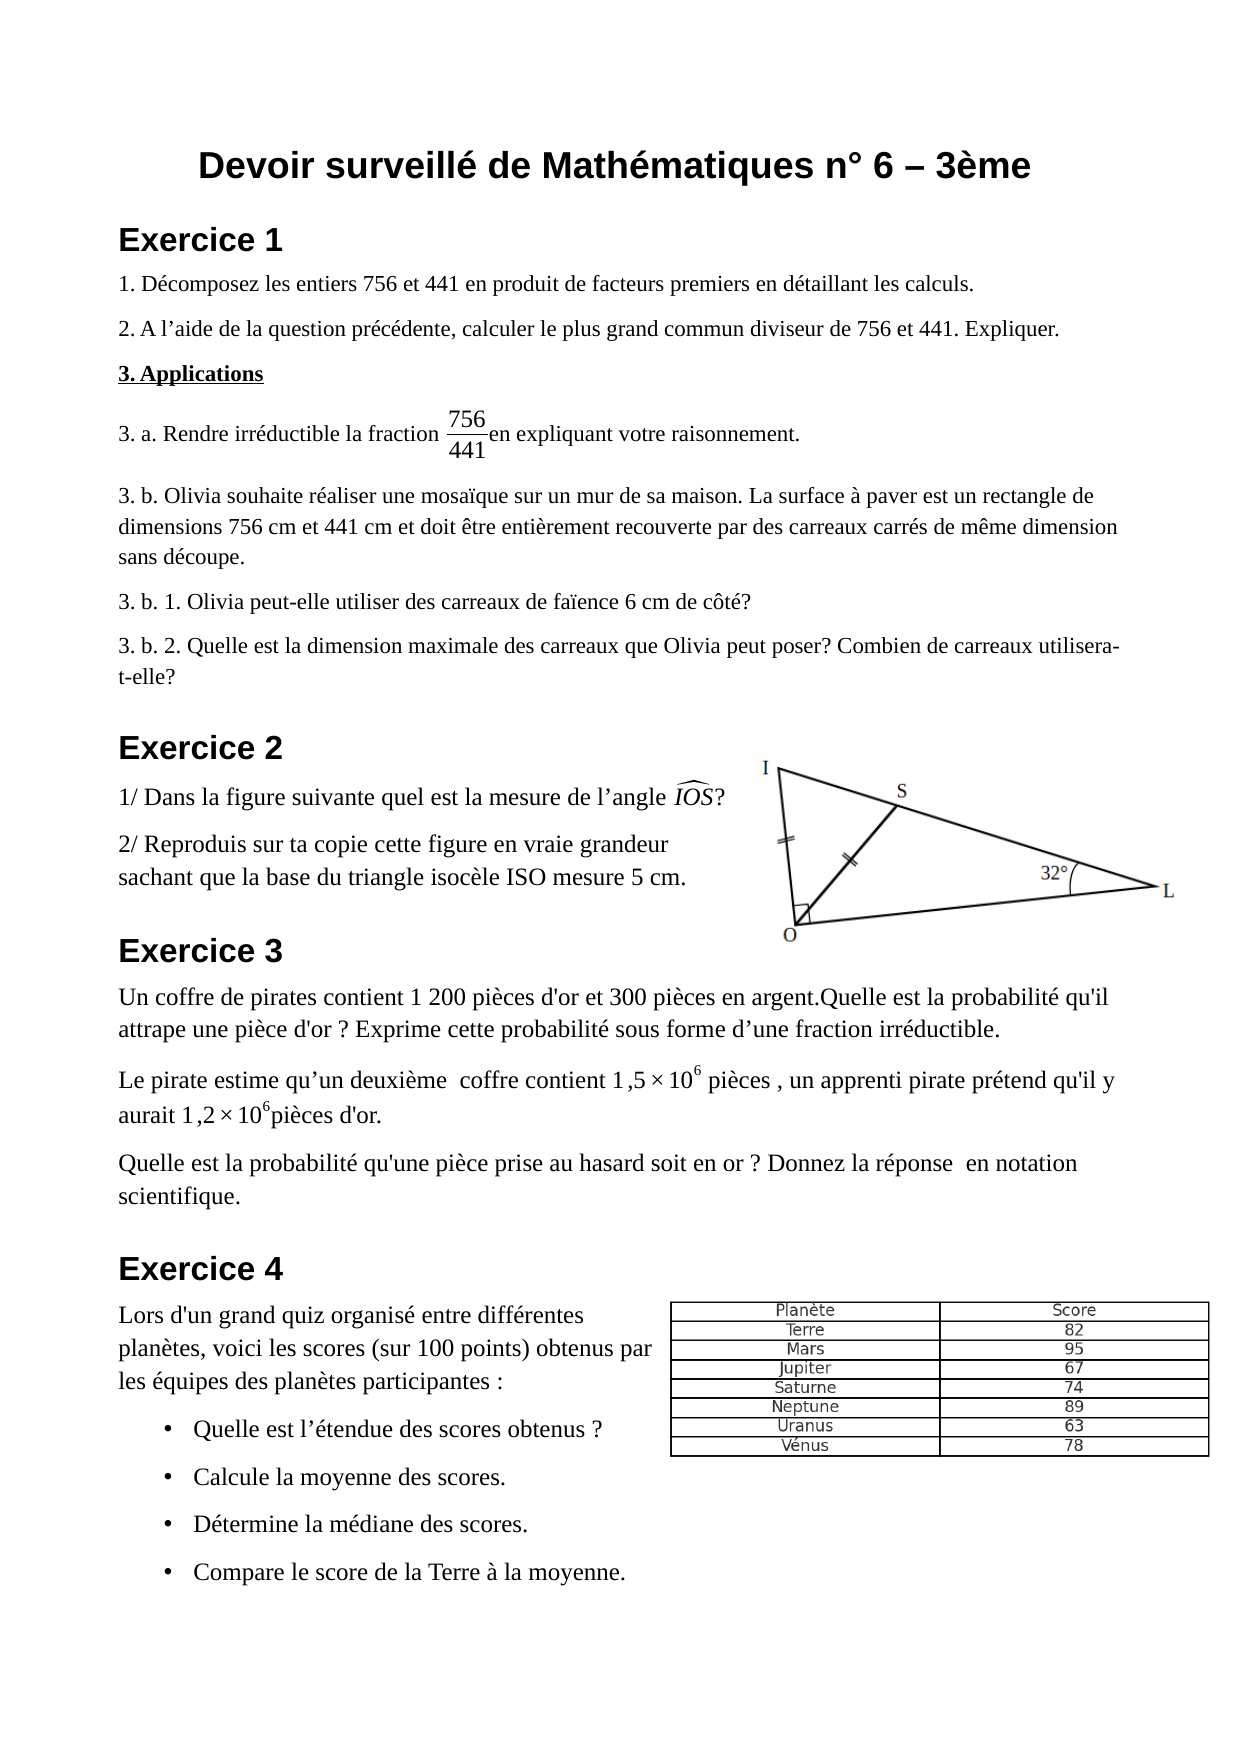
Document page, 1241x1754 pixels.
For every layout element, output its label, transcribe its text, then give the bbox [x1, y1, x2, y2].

text 1. Décomposez les entiers 756 et 441 en produit de facteurs premiers en détaillant les calculs. [118, 271, 1122, 297]
text 2/ Reproduis sur ta copie cette figure en vraie grandeur sachant que la base du triangle isocèle ISO mesure 5 cm. [118, 829, 726, 891]
subtitle Exercice 3 [118, 931, 1122, 969]
text Le pirate estime qu’un deuxième coffre contient pièces , un apprenti pirate prétend qu'il y aurait pièces d'or. [118, 1062, 1122, 1129]
subtitle Exercice 1 [118, 219, 1122, 258]
title Devoir surveillé de Mathématiques n° 6 – 3ème [118, 143, 1122, 186]
picture [659, 1278, 1219, 1479]
text 3. a. Rendre irréductible la fraction en expliquant votre raisonnement. [118, 405, 1122, 464]
text Lors d'un grand quiz organisé entre différentes planètes, voici les scores (sur 100 points) obtenus par les équipes des planètes participantes : [118, 1300, 659, 1395]
subtitle Exercice 4 [118, 1249, 1122, 1288]
text 3. b. 2. Quelle est la dimension maximale des carreaux que Olivia peut poser? Combien de carreaux utilisera-t-elle? [118, 633, 1122, 689]
list Détermine la médiane des scores. [164, 1509, 1122, 1538]
text 1/ Dans la figure suivante quel est la mesure de l’angle ? [118, 779, 726, 810]
list Quelle est l’étendue des scores obtenus ? [164, 1414, 659, 1443]
list Compare le score de la Terre à la moyenne. [164, 1557, 1122, 1586]
text 3. b. Olivia souhaite réaliser une mosaïque sur un mur de sa maison. La surface à paver est un rectangle de dimensions 756 cm et 441 cm et doit être entièrement recouverte par des carreaux carrés de même dimension sans découpe. [118, 483, 1122, 569]
text Un coffre de pirates contient 1 200 pièces d'or et 300 pièces en argent.Quelle est la probabilité qu'il attrape une pièce d'or ? Exprime cette probabilité sous forme d’une fraction irréductible. [118, 982, 1122, 1043]
text 3. Applications [118, 360, 1122, 386]
text 3. b. 1. Olivia peut-elle utiliser des carreaux de faïence 6 cm de côté? [118, 588, 1122, 614]
picture [726, 746, 1223, 951]
text 2. A l’aide de la question précédente, calculer le plus grand commun diviseur de 756 et 441. Expliquer. [118, 315, 1122, 342]
subtitle Exercice 2 [118, 728, 1122, 767]
text Quelle est la probabilité qu'une pièce prise au hasard soit en or ? Donnez la réponse en notation scientifique. [118, 1148, 1122, 1210]
list Calcule la moyenne des scores. [164, 1462, 1122, 1490]
